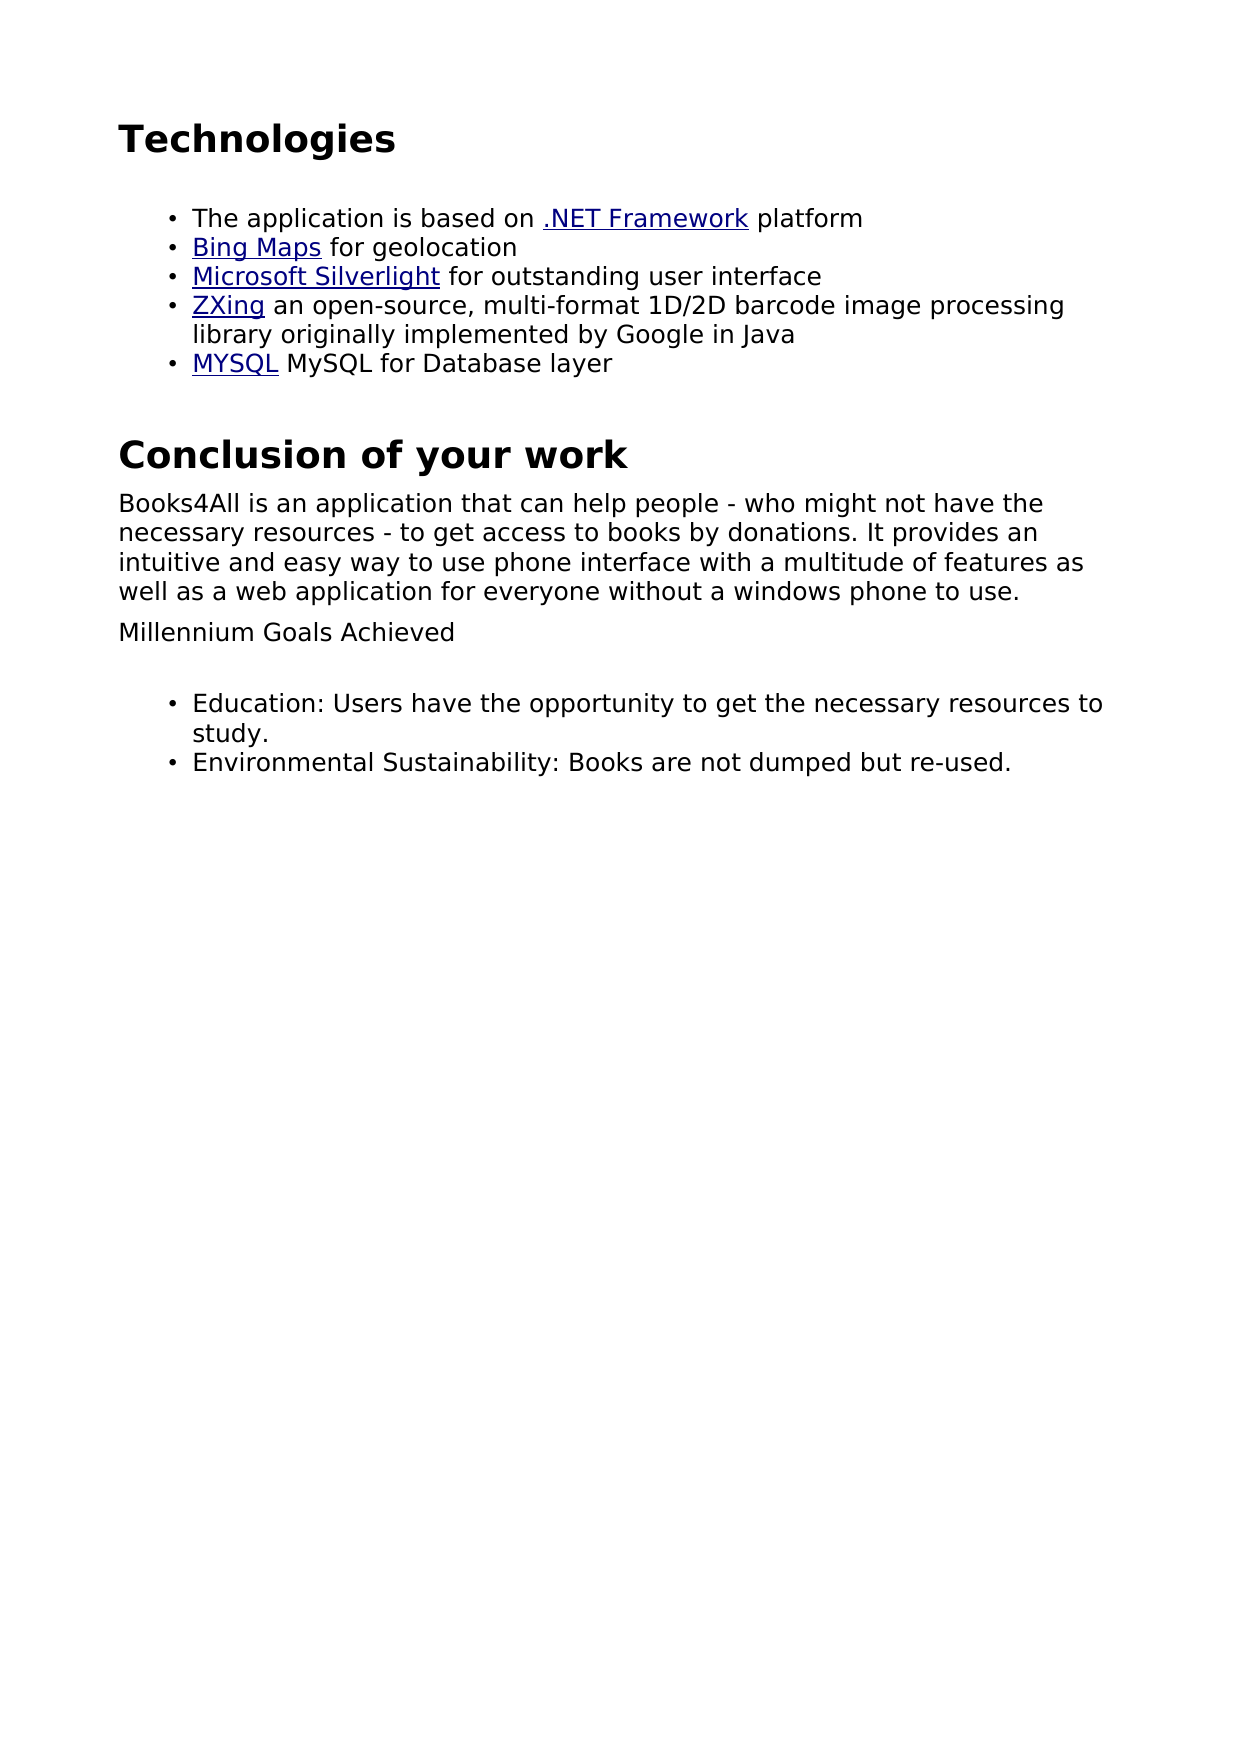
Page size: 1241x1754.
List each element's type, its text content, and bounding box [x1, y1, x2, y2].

list ZXing an open-source, multi-format 1D/2D barcode image processing library originally implemented by Google in Java [177, 291, 1122, 349]
list MYSQL MySQL for Database layer [177, 349, 1122, 379]
subtitle Technologies [118, 118, 1122, 162]
list The application is based on .NET Framework platform [177, 204, 1122, 233]
list Microsoft Silverlight for outstanding user interface [177, 262, 1122, 291]
list Environmental Sustainability: Books are not dumped but re-used. [177, 748, 1122, 777]
list Education: Users have the opportunity to get the necessary resources to study. [177, 690, 1122, 748]
text Books4All is an application that can help people - who might not have the necessary resources - to get access to books by donations. It provides an intuitive and easy way to use phone interface with a multitude of features as well as a web application for everyone without a windows phone to use. [118, 489, 1122, 606]
subtitle Conclusion of your work [118, 433, 1122, 477]
list Bing Maps for geolocation [177, 233, 1122, 262]
text Millennium Goals Achieved [118, 618, 1122, 648]
